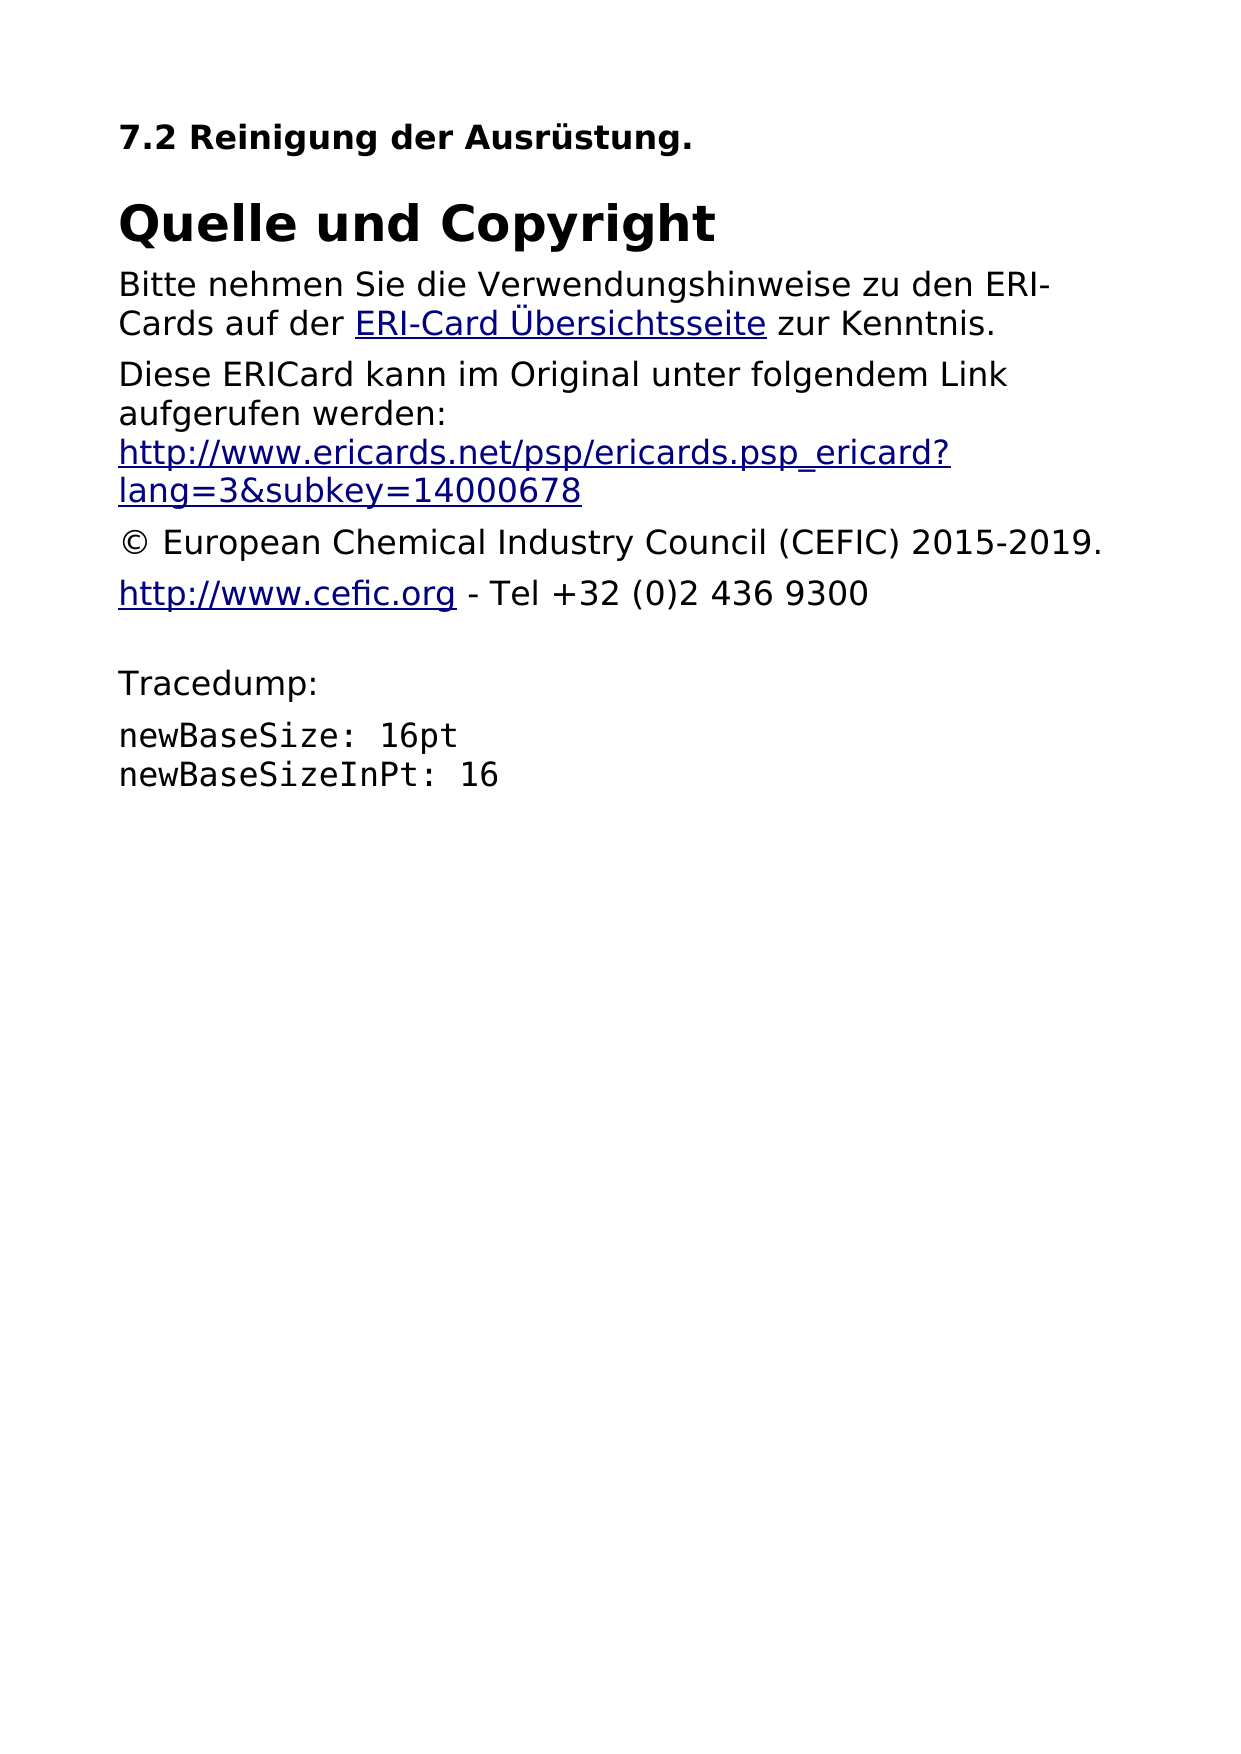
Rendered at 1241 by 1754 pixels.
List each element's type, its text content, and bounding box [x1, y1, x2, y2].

subtitle Quelle und Copyright [118, 194, 1122, 253]
text Tracedump: [118, 626, 1122, 704]
text Diese ERICard kann im Original unter folgendem Link aufgerufen werden: http://www.ericards.net/psp/ericards.psp_ericard?lang=3&subkey=14000678 [118, 355, 1122, 511]
text newBaseSize: 16pt newBaseSizeInPt: 16 [118, 716, 1122, 794]
text © European Chemical Industry Council (CEFIC) 2015-2019. [118, 523, 1122, 562]
text Bitte nehmen Sie die Verwendungshinweise zu den ERI-Cards auf der ERI-Card Übersichtsseite zur Kenntnis. [118, 265, 1122, 343]
text http://www.cefic.org - Tel +32 (0)2 436 9300 [118, 575, 1122, 613]
subtitle 7.2 Reinigung der Ausrüstung. [118, 118, 1122, 157]
